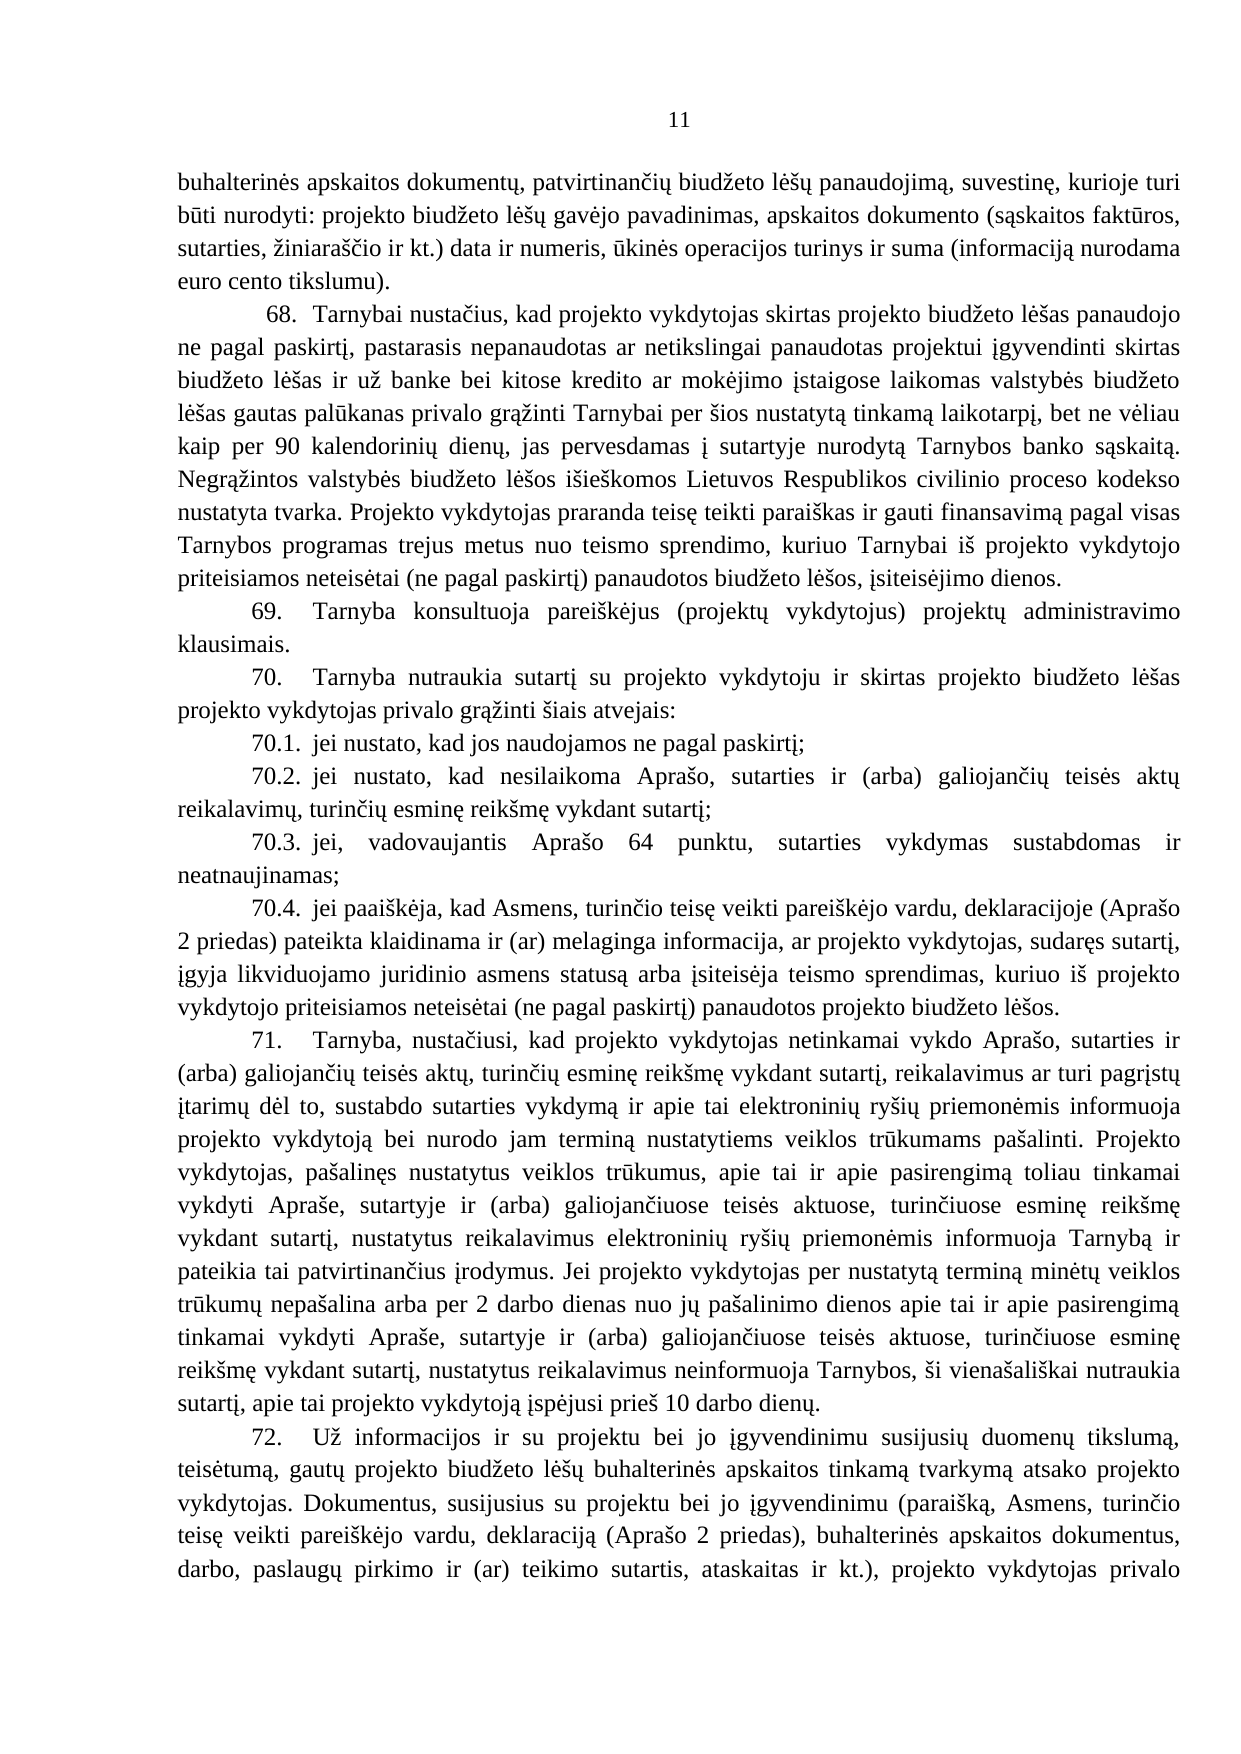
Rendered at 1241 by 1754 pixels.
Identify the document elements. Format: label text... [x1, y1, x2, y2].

text 70.2. jei nustato, kad nesilaikoma Aprašo, sutarties ir (arba) galiojančių teisės aktų reikalavimų, turinčių esminę reikšmę vykdant sutartį; [177, 761, 1181, 823]
text 68. Tarnybai nustačius, kad projekto vykdytojas skirtas projekto biudžeto lėšas panaudojo ne pagal paskirtį, pastarasis nepanaudotas ar netikslingai panaudotas projektui įgyvendinti skirtas biudžeto lėšas ir už banke bei kitose kredito ar mokėjimo įstaigose laikomas valstybės biudžeto lėšas gautas palūkanas privalo grąžinti Tarnybai per šios nustatytą tinkamą laikotarpį, bet ne vėliau kaip per 90 kalendorinių dienų, jas pervesdamas į sutartyje nurodytą Tarnybos banko sąskaitą. Negrąžintos valstybės biudžeto lėšos išieškomos Lietuvos Respublikos civilinio proceso kodekso nustatyta tvarka. Projekto vykdytojas praranda teisę teikti paraiškas ir gauti finansavimą pagal visas Tarnybos programas trejus metus nuo teismo sprendimo, kuriuo Tarnybai iš projekto vykdytojo priteisiamos neteisėtai (ne pagal paskirtį) panaudotos biudžeto lėšos, įsiteisėjimo dienos. [177, 299, 1181, 592]
text 69. Tarnyba konsultuoja pareiškėjus (projektų vykdytojus) projektų administravimo klausimais. [177, 596, 1181, 658]
text 70.3. jei, vadovaujantis Aprašo 64 punktu, sutarties vykdymas sustabdomas ir neatnaujinamas; [177, 827, 1181, 889]
text 72. Už informacijos ir su projektu bei jo įgyvendinimu susijusių duomenų tikslumą, teisėtumą, gautų projekto biudžeto lėšų buhalterinės apskaitos tinkamą tvarkymą atsako projekto vykdytojas. Dokumentus, susijusius su projektu bei jo įgyvendinimu (paraišką, Asmens, turinčio teisę veikti pareiškėjo vardu, deklaraciją (Aprašo 2 priedas), buhalterinės apskaitos dokumentus, darbo, paslaugų pirkimo ir (ar) teikimo sutartis, ataskaitas ir kt.), projekto vykdytojas privalo [177, 1422, 1181, 1582]
text 71. Tarnyba, nustačiusi, kad projekto vykdytojas netinkamai vykdo Aprašo, sutarties ir (arba) galiojančių teisės aktų, turinčių esminę reikšmę vykdant sutartį, reikalavimus ar turi pagrįstų įtarimų dėl to, sustabdo sutarties vykdymą ir apie tai elektroninių ryšių priemonėmis informuoja projekto vykdytoją bei nurodo jam terminą nustatytiems veiklos trūkumams pašalinti. Projekto vykdytojas, pašalinęs nustatytus veiklos trūkumus, apie tai ir apie pasirengimą toliau tinkamai vykdyti Apraše, sutartyje ir (arba) galiojančiuose teisės aktuose, turinčiuose esminę reikšmę vykdant sutartį, nustatytus reikalavimus elektroninių ryšių priemonėmis informuoja Tarnybą ir pateikia tai patvirtinančius įrodymus. Jei projekto vykdytojas per nustatytą terminą minėtų veiklos trūkumų nepašalina arba per 2 darbo dienas nuo jų pašalinimo dienos apie tai ir apie pasirengimą tinkamai vykdyti Apraše, sutartyje ir (arba) galiojančiuose teisės aktuose, turinčiuose esminę reikšmę vykdant sutartį, nustatytus reikalavimus neinformuoja Tarnybos, ši vienašališkai nutraukia sutartį, apie tai projekto vykdytoją įspėjusi prieš 10 darbo dienų. [177, 1025, 1181, 1417]
text 70.4. jei paaiškėja, kad Asmens, turinčio teisę veikti pareiškėjo vardu, deklaracijoje (Aprašo 2 priedas) pateikta klaidinama ir (ar) melaginga informacija, ar projekto vykdytojas, sudaręs sutartį, įgyja likviduojamo juridinio asmens statusą arba įsiteisėja teismo sprendimas, kuriuo iš projekto vykdytojo priteisiamos neteisėtai (ne pagal paskirtį) panaudotos projekto biudžeto lėšos. [177, 893, 1181, 1021]
text 70. Tarnyba nutraukia sutartį su projekto vykdytoju ir skirtas projekto biudžeto lėšas projekto vykdytojas privalo grąžinti šiais atvejais: [177, 662, 1181, 724]
text buhalterinės apskaitos dokumentų, patvirtinančių biudžeto lėšų panaudojimą, suvestinę, kurioje turi būti nurodyti: projekto biudžeto lėšų gavėjo pavadinimas, apskaitos dokumento (sąskaitos faktūros, sutarties, žiniaraščio ir kt.) data ir numeris, ūkinės operacijos turinys ir suma (informaciją nurodama euro cento tikslumu). [177, 167, 1181, 294]
text 70.1. jei nustato, kad jos naudojamos ne pagal paskirtį; [177, 728, 1181, 757]
